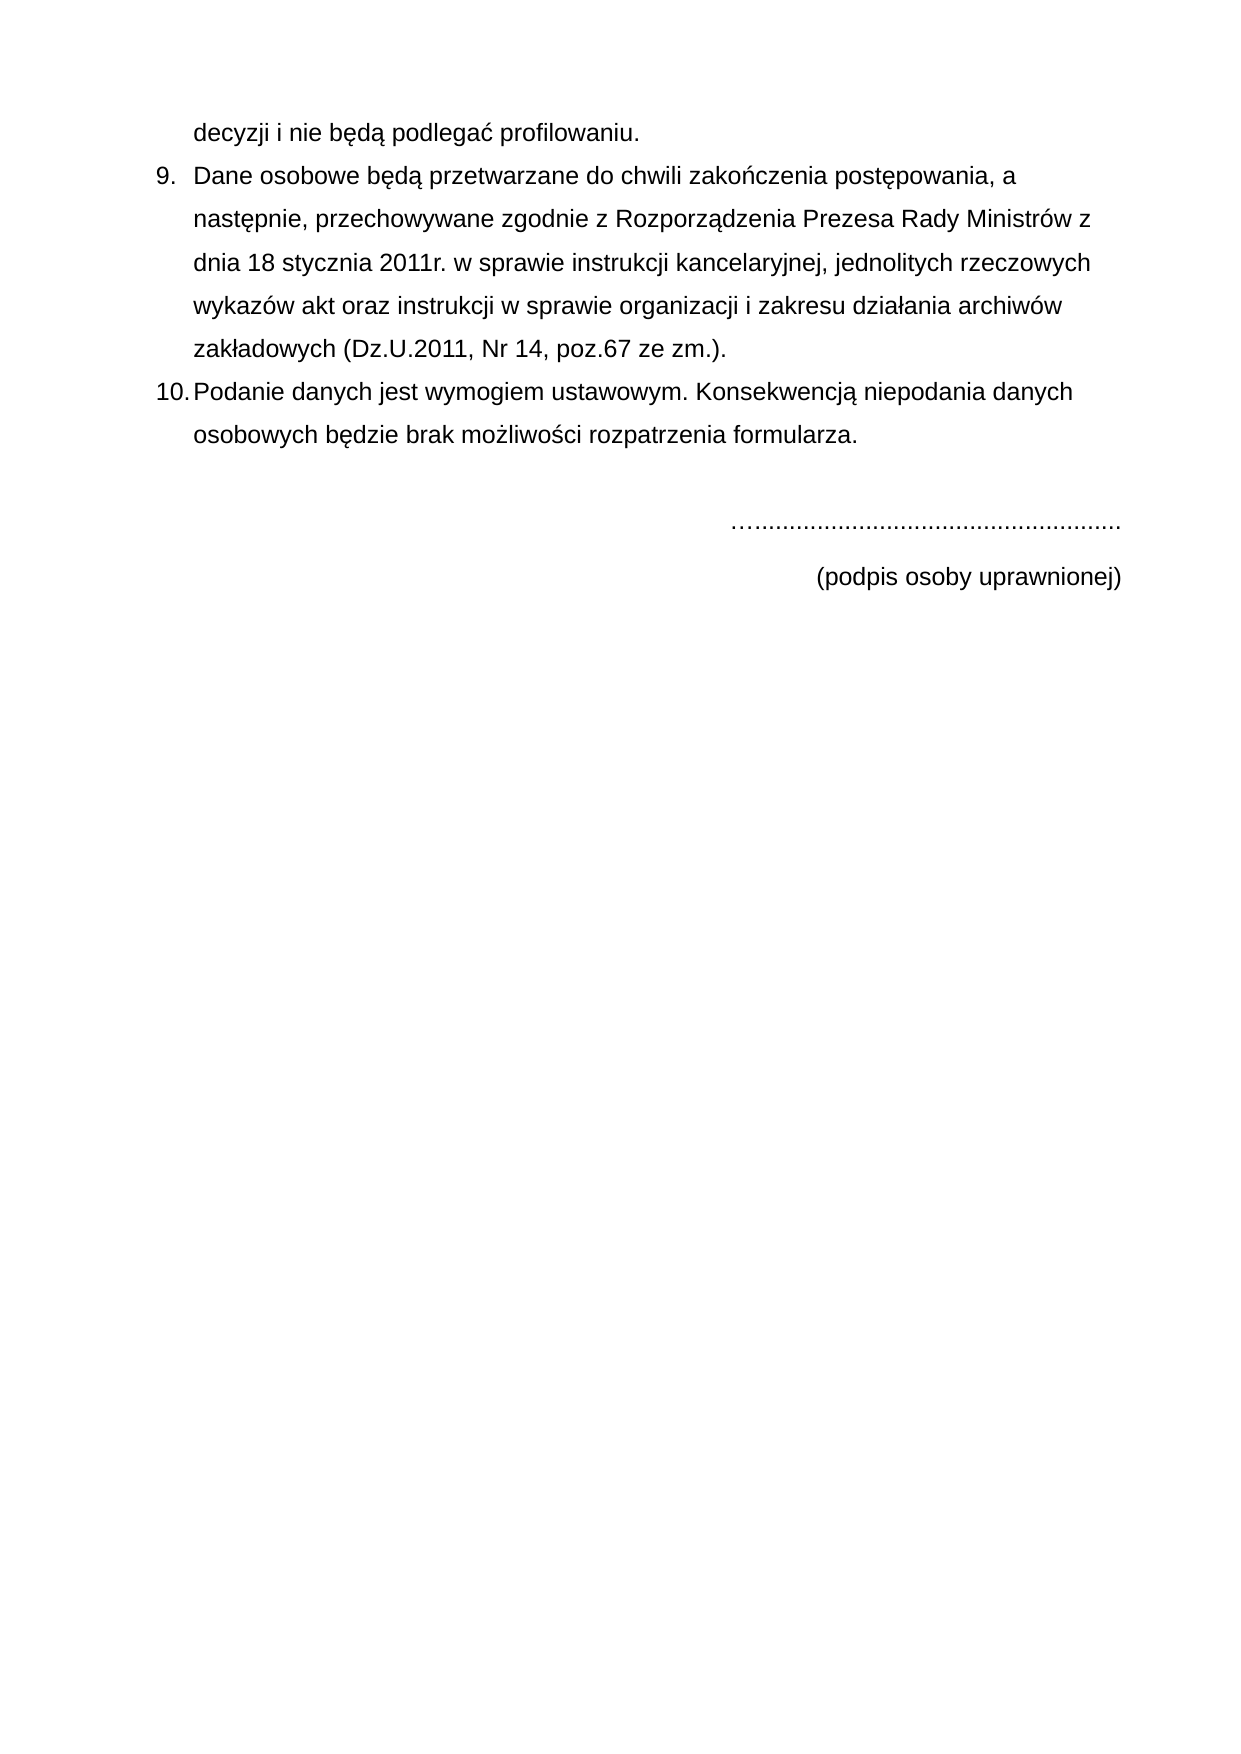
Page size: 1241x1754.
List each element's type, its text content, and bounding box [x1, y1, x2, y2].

list decyzji i nie będą podlegać profilowaniu. [156, 118, 1122, 147]
text (podpis osoby uprawnionej) [118, 562, 1122, 591]
list Podanie danych jest wymogiem ustawowym. Konsekwencją niepodania danych osobowych będzie brak możliwości rozpatrzenia formularza. [156, 377, 1122, 449]
text …..................................................... [118, 506, 1122, 535]
list Dane osobowe będą przetwarzane do chwili zakończenia postępowania, a następnie, przechowywane zgodnie z Rozporządzenia Prezesa Rady Ministrów z dnia 18 stycznia 2011r. w sprawie instrukcji kancelaryjnej, jednolitych rzeczowych wykazów akt oraz instrukcji w sprawie organizacji i zakresu działania archiwów zakładowych (Dz.U.2011, Nr 14, poz.67 ze zm.). [156, 161, 1122, 362]
